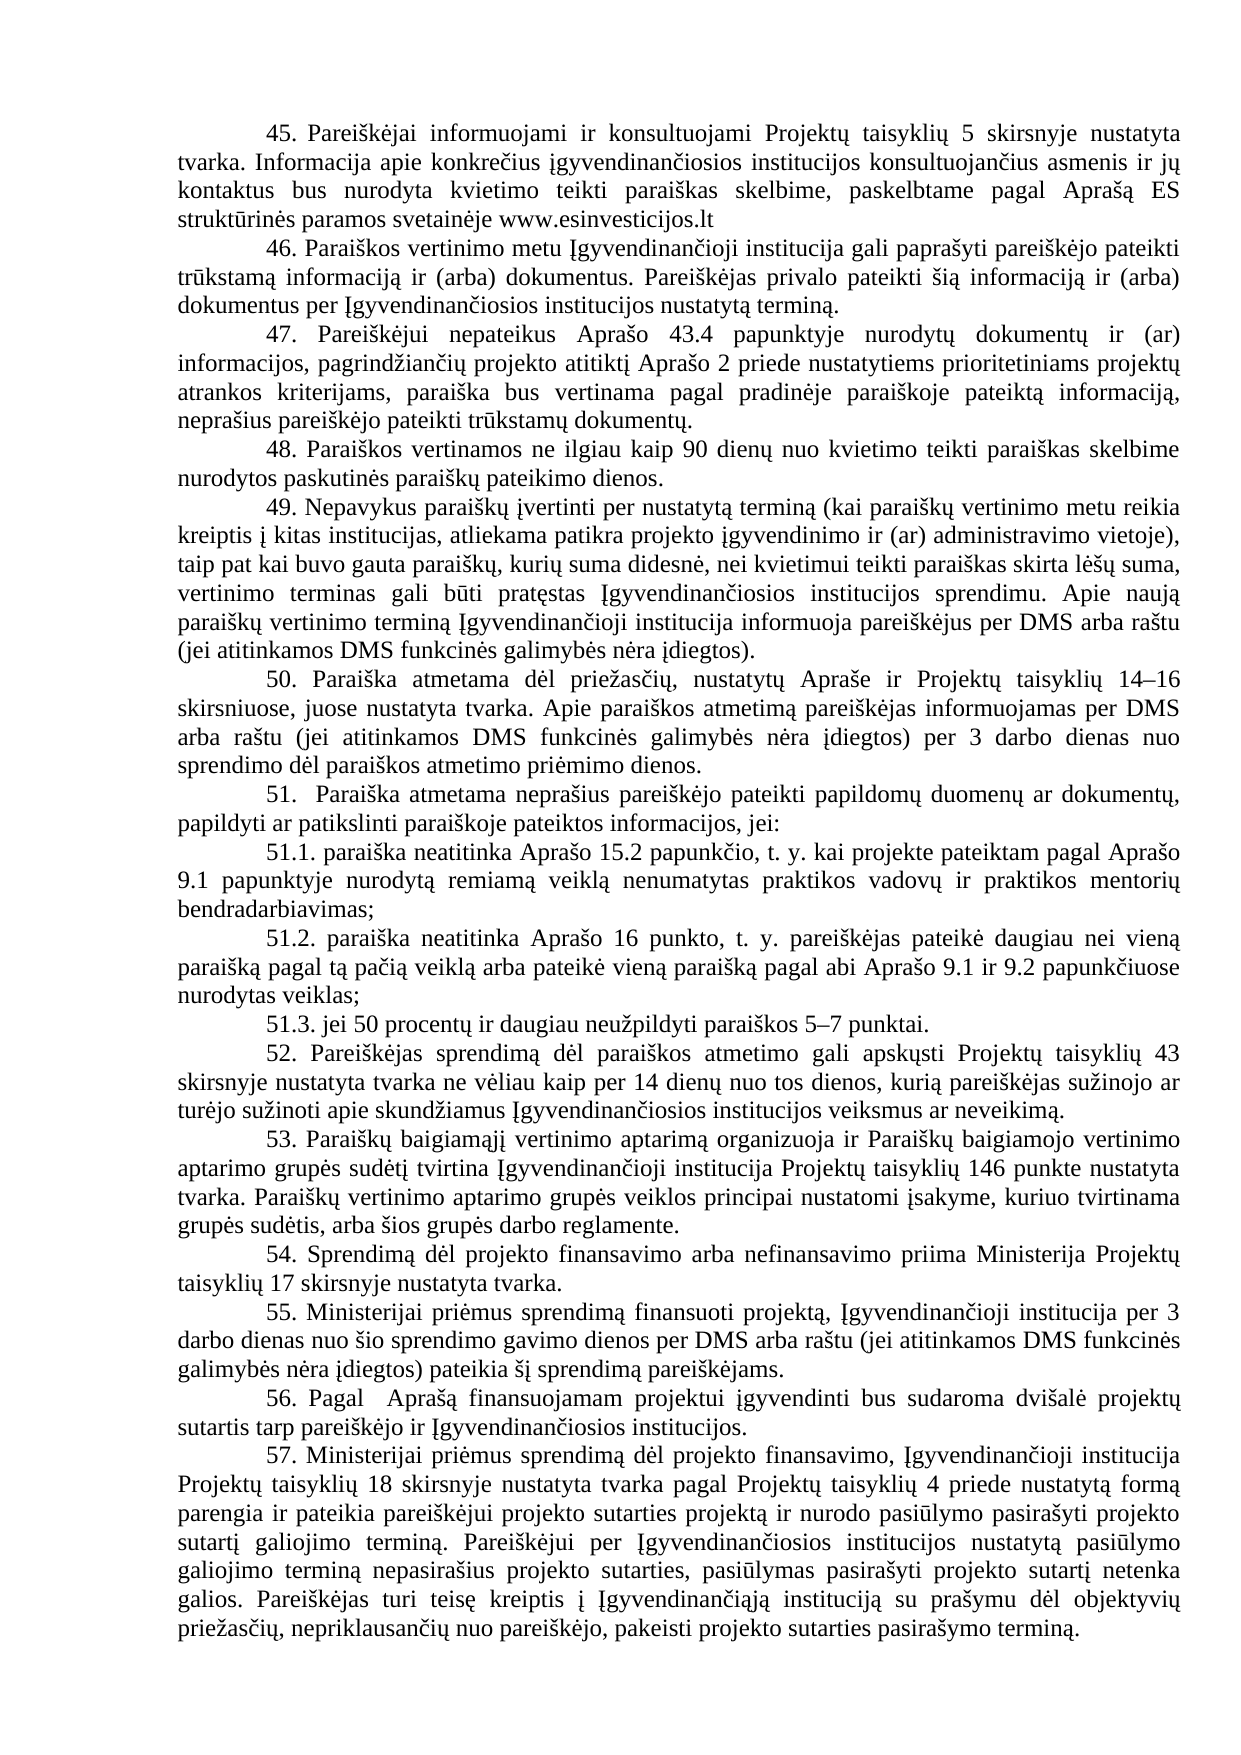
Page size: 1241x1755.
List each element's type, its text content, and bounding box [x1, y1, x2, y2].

text 51.2. paraiška neatitinka Aprašo 16 punkto, t. y. pareiškėjas pateikė daugiau nei vieną paraišką pagal tą pačią veiklą arba pateikė vieną paraišką pagal abi Aprašo 9.1 ir 9.2 papunkčiuose nurodytas veiklas; [177, 923, 1181, 1009]
text 51. Paraiška atmetama neprašius pareiškėjo pateikti papildomų duomenų ar dokumentų, papildyti ar patikslinti paraiškoje pateiktos informacijos, jei: [177, 779, 1181, 837]
text 48. Paraiškos vertinamos ne ilgiau kaip 90 dienų nuo kvietimo teikti paraiškas skelbime nurodytos paskutinės paraiškų pateikimo dienos. [177, 434, 1181, 492]
text 55. Ministerijai priėmus sprendimą finansuoti projektą, Įgyvendinančioji institucija per 3 darbo dienas nuo šio sprendimo gavimo dienos per DMS arba raštu (jei atitinkamos DMS funkcinės galimybės nėra įdiegtos) pateikia šį sprendimą pareiškėjams. [177, 1297, 1181, 1383]
text 57. Ministerijai priėmus sprendimą dėl projekto finansavimo, Įgyvendinančioji institucija Projektų taisyklių 18 skirsnyje nustatyta tvarka pagal Projektų taisyklių 4 priede nustatytą formą parengia ir pateikia pareiškėjui projekto sutarties projektą ir nurodo pasiūlymo pasirašyti projekto sutartį galiojimo terminą. Pareiškėjui per Įgyvendinančiosios institucijos nustatytą pasiūlymo galiojimo terminą nepasirašius projekto sutarties, pasiūlymas pasirašyti projekto sutartį netenka galios. Pareiškėjas turi teisę kreiptis į Įgyvendinančiąją instituciją su prašymu dėl objektyvių priežasčių, nepriklausančių nuo pareiškėjo, pakeisti projekto sutarties pasirašymo terminą. [177, 1441, 1181, 1642]
text 54. Sprendimą dėl projekto finansavimo arba nefinansavimo priima Ministerija Projektų taisyklių 17 skirsnyje nustatyta tvarka. [177, 1239, 1181, 1297]
text 47. Pareiškėjui nepateikus Aprašo 43.4 papunktyje nurodytų dokumentų ir (ar) informacijos, pagrindžiančių projekto atitiktį Aprašo 2 priede nustatytiems prioritetiniams projektų atrankos kriterijams, paraiška bus vertinama pagal pradinėje paraiškoje pateiktą informaciją, neprašius pareiškėjo pateikti trūkstamų dokumentų. [177, 319, 1181, 434]
text 56. Pagal Aprašą finansuojamam projektui įgyvendinti bus sudaroma dvišalė projektų sutartis tarp pareiškėjo ir Įgyvendinančiosios institucijos. [177, 1383, 1181, 1441]
text 51.1. paraiška neatitinka Aprašo 15.2 papunkčio, t. y. kai projekte pateiktam pagal Aprašo 9.1 papunktyje nurodytą remiamą veiklą nenumatytas praktikos vadovų ir praktikos mentorių bendradarbiavimas; [177, 837, 1181, 923]
text 52. Pareiškėjas sprendimą dėl paraiškos atmetimo gali apskųsti Projektų taisyklių 43 skirsnyje nustatyta tvarka ne vėliau kaip per 14 dienų nuo tos dienos, kurią pareiškėjas sužinojo ar turėjo sužinoti apie skundžiamus Įgyvendinančiosios institucijos veiksmus ar neveikimą. [177, 1038, 1181, 1124]
text 45. Pareiškėjai informuojami ir konsultuojami Projektų taisyklių 5 skirsnyje nustatyta tvarka. Informacija apie konkrečius įgyvendinančiosios institucijos konsultuojančius asmenis ir jų kontaktus bus nurodyta kvietimo teikti paraiškas skelbime, paskelbtame pagal Aprašą ES struktūrinės paramos svetainėje www.esinvesticijos.lt [177, 118, 1181, 233]
text 49. Nepavykus paraiškų įvertinti per nustatytą terminą (kai paraiškų vertinimo metu reikia kreiptis į kitas institucijas, atliekama patikra projekto įgyvendinimo ir (ar) administravimo vietoje), taip pat kai buvo gauta paraiškų, kurių suma didesnė, nei kvietimui teikti paraiškas skirta lėšų suma, vertinimo terminas gali būti pratęstas Įgyvendinančiosios institucijos sprendimu. Apie naują paraiškų vertinimo terminą Įgyvendinančioji institucija informuoja pareiškėjus per DMS arba raštu (jei atitinkamos DMS funkcinės galimybės nėra įdiegtos). [177, 492, 1181, 664]
text 50. Paraiška atmetama dėl priežasčių, nustatytų Apraše ir Projektų taisyklių 14–16 skirsniuose, juose nustatyta tvarka. Apie paraiškos atmetimą pareiškėjas informuojamas per DMS arba raštu (jei atitinkamos DMS funkcinės galimybės nėra įdiegtos) per 3 darbo dienas nuo sprendimo dėl paraiškos atmetimo priėmimo dienos. [177, 664, 1181, 779]
text 53. Paraiškų baigiamąjį vertinimo aptarimą organizuoja ir Paraiškų baigiamojo vertinimo aptarimo grupės sudėtį tvirtina Įgyvendinančioji institucija Projektų taisyklių 146 punkte nustatyta tvarka. Paraiškų vertinimo aptarimo grupės veiklos principai nustatomi įsakyme, kuriuo tvirtinama grupės sudėtis, arba šios grupės darbo reglamente. [177, 1124, 1181, 1239]
text 51.3. jei 50 procentų ir daugiau neužpildyti paraiškos 5–7 punktai. [177, 1009, 1181, 1038]
text 46. Paraiškos vertinimo metu Įgyvendinančioji institucija gali paprašyti pareiškėjo pateikti trūkstamą informaciją ir (arba) dokumentus. Pareiškėjas privalo pateikti šią informaciją ir (arba) dokumentus per Įgyvendinančiosios institucijos nustatytą terminą. [177, 233, 1181, 319]
